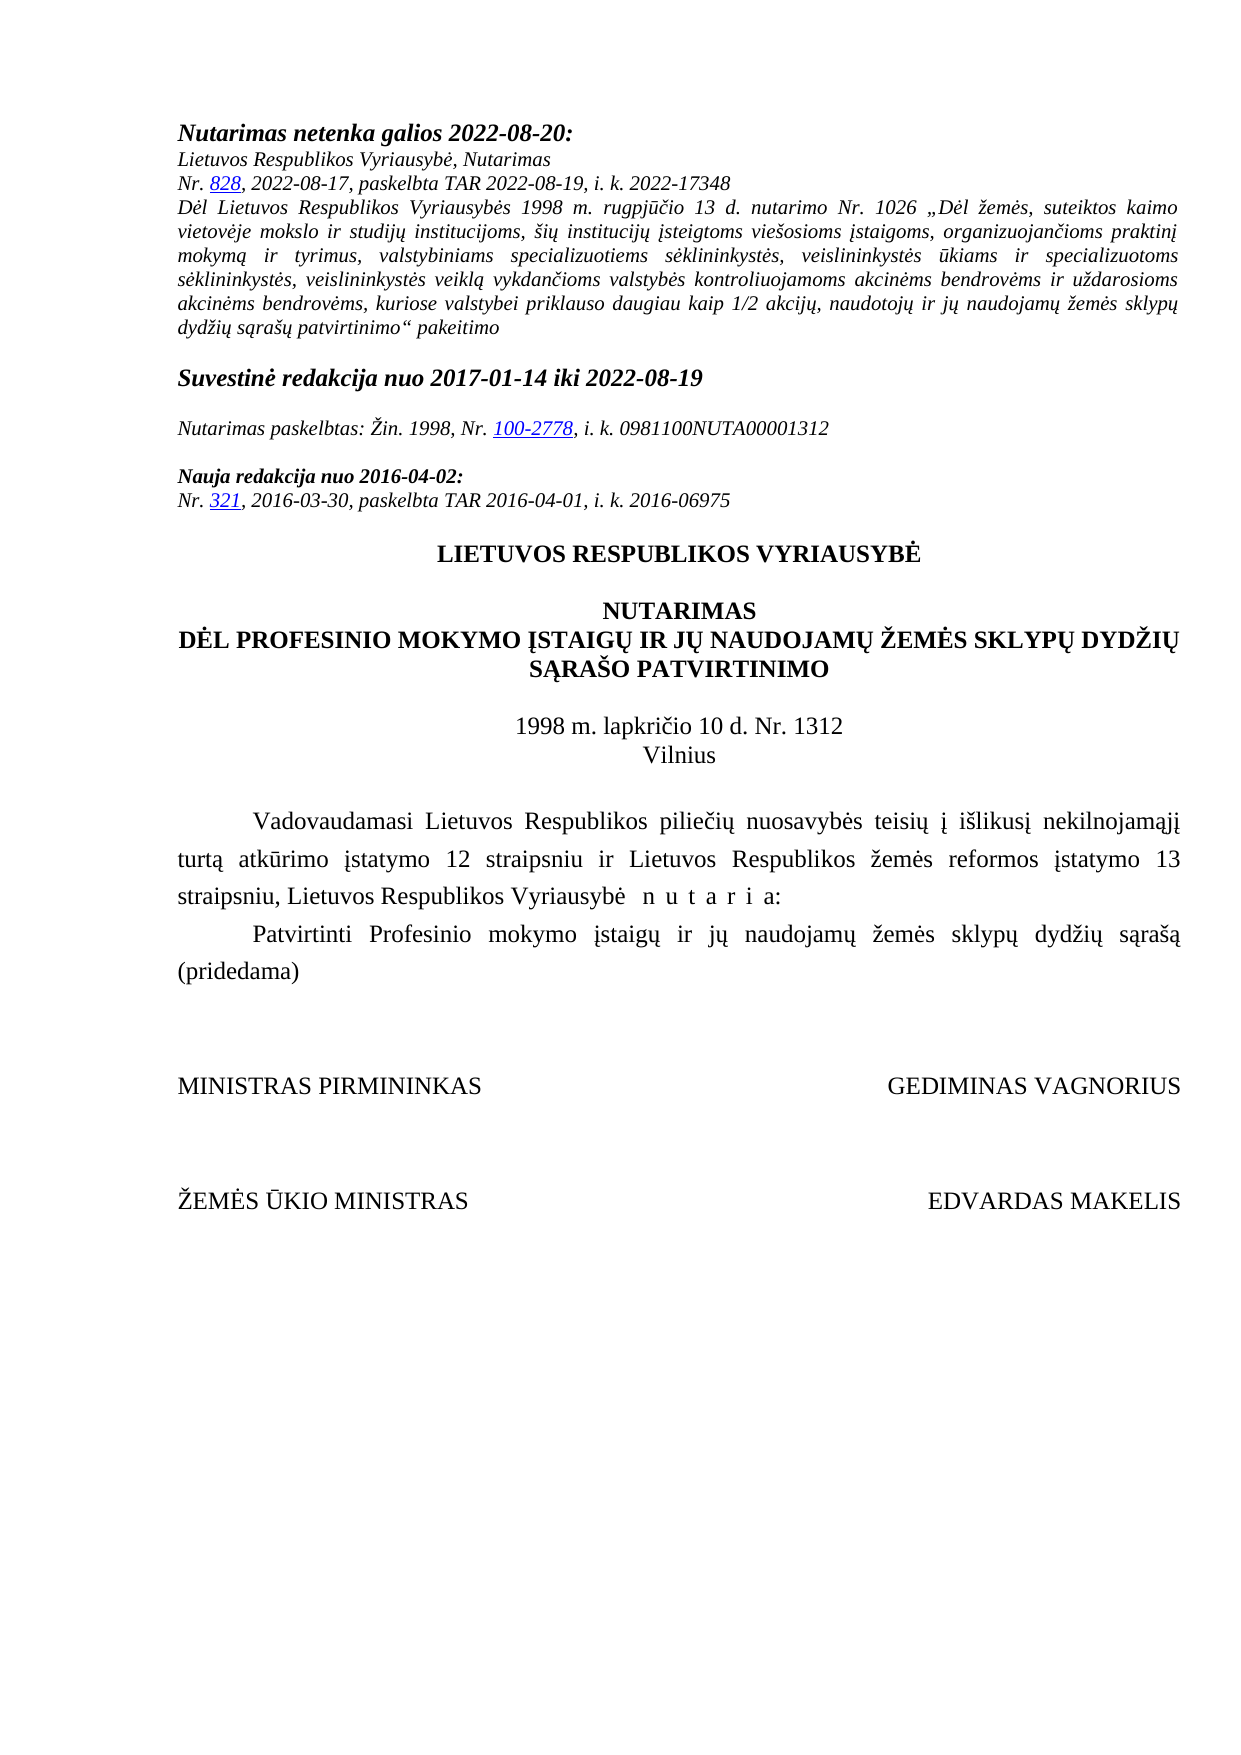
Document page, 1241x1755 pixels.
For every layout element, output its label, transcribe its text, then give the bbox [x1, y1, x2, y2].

text Nr. 828, 2022-08-17, paskelbta TAR 2022-08-19, i. k. 2022-17348 [177, 171, 1181, 195]
text Nauja redakcija nuo 2016-04-02: [177, 464, 1181, 488]
text Lietuvos Respublikos Vyriausybė, Nutarimas [177, 147, 1181, 171]
text Patvirtinti Profesinio mokymo įstaigų ir jų naudojamų žemės sklypų dydžių sąrašą (pridedama) [177, 910, 1181, 985]
text 1998 m. lapkričio 10 d. Nr. 1312 [177, 711, 1181, 740]
text Vadovaudamasi Lietuvos Respublikos piliečių nuosavybės teisių į išlikusį nekilnojamąjį turtą atkūrimo įstatymo 12 straipsniu ir Lietuvos Respublikos žemės reformos įstatymo 13 straipsniu, Lietuvos Respublikos Vyriausybė nutaria: [177, 798, 1181, 910]
text Nr. 321, 2016-03-30, paskelbta TAR 2016-04-01, i. k. 2016-06975 [177, 488, 1181, 512]
text DĖL PROFESINIO MOKYMO ĮSTAIGŲ IR JŲ NAUDOJAMŲ ŽEMĖS SKLYPŲ DYDŽIŲ SĄRAŠO PATVIRTINIMO [177, 625, 1181, 683]
text Nutarimas paskelbtas: Žin. 1998, Nr. 100-2778, i. k. 0981100NUTA00001312 [177, 416, 1181, 440]
text Dėl Lietuvos Respublikos Vyriausybės 1998 m. rugpjūčio 13 d. nutarimo Nr. 1026 „Dėl žemės, suteiktos kaimo vietovėje mokslo ir studijų institucijoms, šių institucijų įsteigtoms viešosioms įstaigoms, organizuojančioms praktinį mokymą ir tyrimus, valstybiniams specializuotiems sėklininkystės, veislininkystės ūkiams ir specializuotoms sėklininkystės, veislininkystės veiklą vykdančioms valstybės kontroliuojamoms akcinėms bendrovėms ir uždarosioms akcinėms bendrovėms, kuriose valstybei priklauso daugiau kaip 1/2 akcijų, naudotojų ir jų naudojamų žemės sklypų dydžių sąrašų patvirtinimo“ pakeitimo [177, 195, 1181, 339]
text MINISTRAS PIRMININKAS GEDIMINAS VAGNORIUS [177, 1071, 1181, 1100]
text Vilnius [177, 740, 1181, 769]
text LIETUVOS RESPUBLIKOS VYRIAUSYBĖ [177, 539, 1181, 568]
text ŽEMĖS ŪKIO MINISTRAS EDVARDAS MAKELIS [177, 1186, 1181, 1215]
text NUTARIMAS [177, 596, 1181, 625]
text Nutarimas netenka galios 2022-08-20: [177, 118, 1181, 147]
text Suvestinė redakcija nuo 2017-01-14 iki 2022-08-19 [177, 363, 1181, 392]
